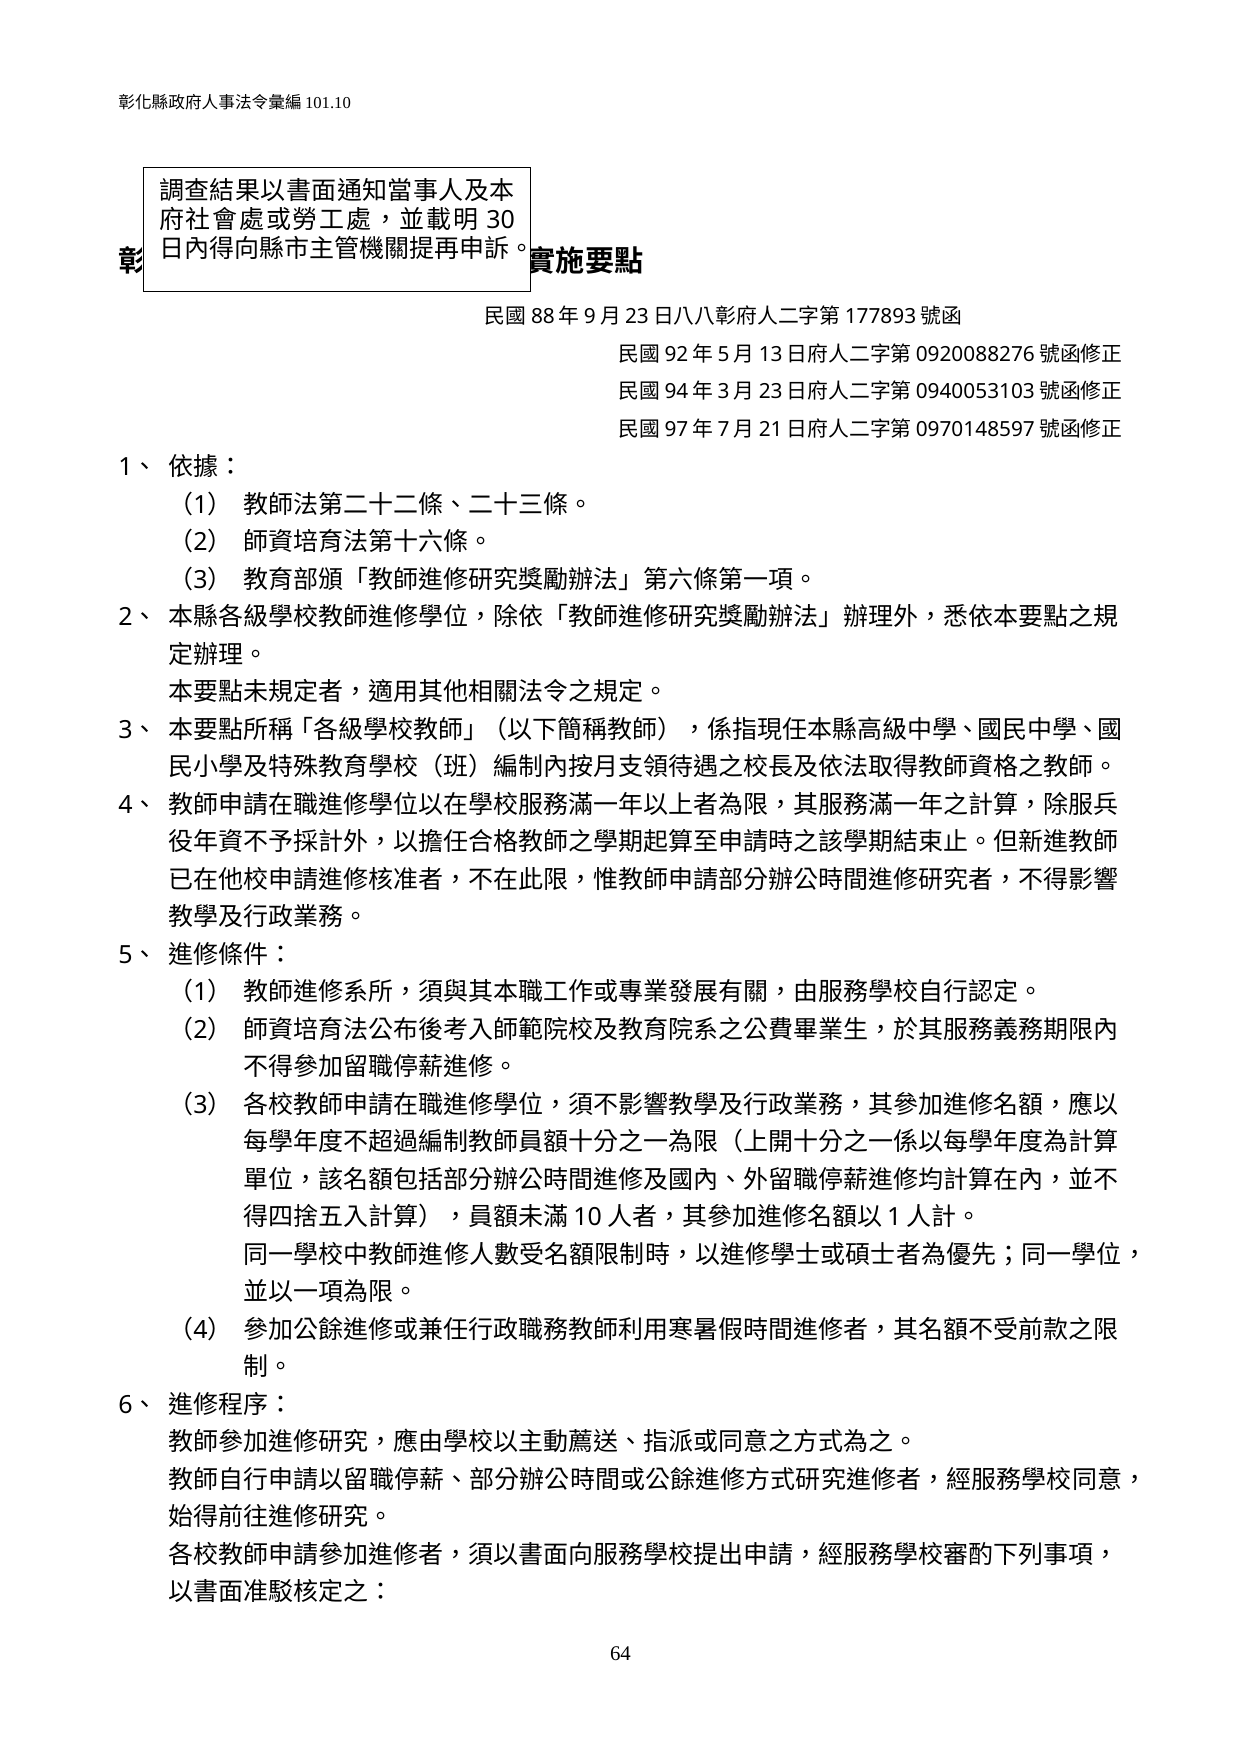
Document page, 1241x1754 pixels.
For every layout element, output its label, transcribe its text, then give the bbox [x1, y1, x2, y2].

subtitle 彰化縣立各級學校教師在職進修實施要點 [118, 221, 1122, 296]
list 進修條件： [118, 934, 1122, 971]
list 教育部頒「教師進修研究獎勵辦法」第六條第一項。 [168, 559, 1122, 596]
text 民國88年9月23日八八彰府人二字第177893號函 [118, 296, 1122, 334]
text 教師參加進修研究，應由學校以主動薦送、指派或同意之方式為之。 [168, 1421, 1122, 1459]
text 調查結果以書面通知當事人及本府社會處或勞工處，並載明30日內得向縣市主管機關提再申訴。 [159, 176, 515, 264]
list 教師進修系所，須與其本職工作或專業發展有關，由服務學校自行認定。 [168, 971, 1122, 1009]
text 民國94年3月23日府人二字第0940053103號函修正 [118, 371, 1122, 409]
list 教師法第二十二條、二十三條。 [168, 484, 1122, 521]
list 依據： [118, 446, 1122, 484]
text 民國97年7月21日府人二字第0970148597號函修正 [118, 409, 1122, 446]
list 教師申請在職進修學位以在學校服務滿一年以上者為限，其服務滿一年之計算，除服兵役年資不予採計外，以擔任合格教師之學期起算至申請時之該學期結束止。但新進教師已在他校申請進修核准者，不在此限，惟教師申請部分辦公時間進修研究者，不得影響教學及行政業務。 [118, 784, 1122, 934]
list 本縣各級學校教師進修學位，除依「教師進修研究獎勵辦法」辦理外，悉依本要點之規定辦理。 [118, 596, 1122, 671]
list 各校教師申請在職進修學位，須不影響教學及行政業務，其參加進修名額，應以每學年度不超過編制教師員額十分之一為限（上開十分之一係以每學年度為計算單位，該名額包括部分辦公時間進修及國內、外留職停薪進修均計算在內，並不得四捨五入計算），員額未滿10人者，其參加進修名額以1人計。 [168, 1084, 1122, 1234]
list 本要點所稱「各級學校教師」（以下簡稱教師），係指現任本縣高級中學、國民中學、國民小學及特殊教育學校（班）編制內按月支領待遇之校長及依法取得教師資格之教師。 [118, 709, 1122, 784]
text 各校教師申請參加進修者，須以書面向服務學校提出申請，經服務學校審酌下列事項，以書面准駁核定之： [168, 1534, 1122, 1609]
text 同一學校中教師進修人數受名額限制時，以進修學士或碩士者為優先；同一學位，並以一項為限。 [243, 1234, 1122, 1309]
list 進修程序： [118, 1384, 1122, 1421]
text 本要點未規定者，適用其他相關法令之規定。 [168, 671, 1122, 709]
list 師資培育法公布後考入師範院校及教育院系之公費畢業生，於其服務義務期限內不得參加留職停薪進修。 [168, 1009, 1122, 1084]
text 民國92年5月13日府人二字第0920088276號函修正 [118, 334, 1122, 371]
list 參加公餘進修或兼任行政職務教師利用寒暑假時間進修者，其名額不受前款之限制。 [168, 1309, 1122, 1384]
list 師資培育法第十六條。 [168, 521, 1122, 559]
text 教師自行申請以留職停薪、部分辦公時間或公餘進修方式研究進修者，經服務學校同意，始得前往進修研究。 [168, 1459, 1122, 1534]
